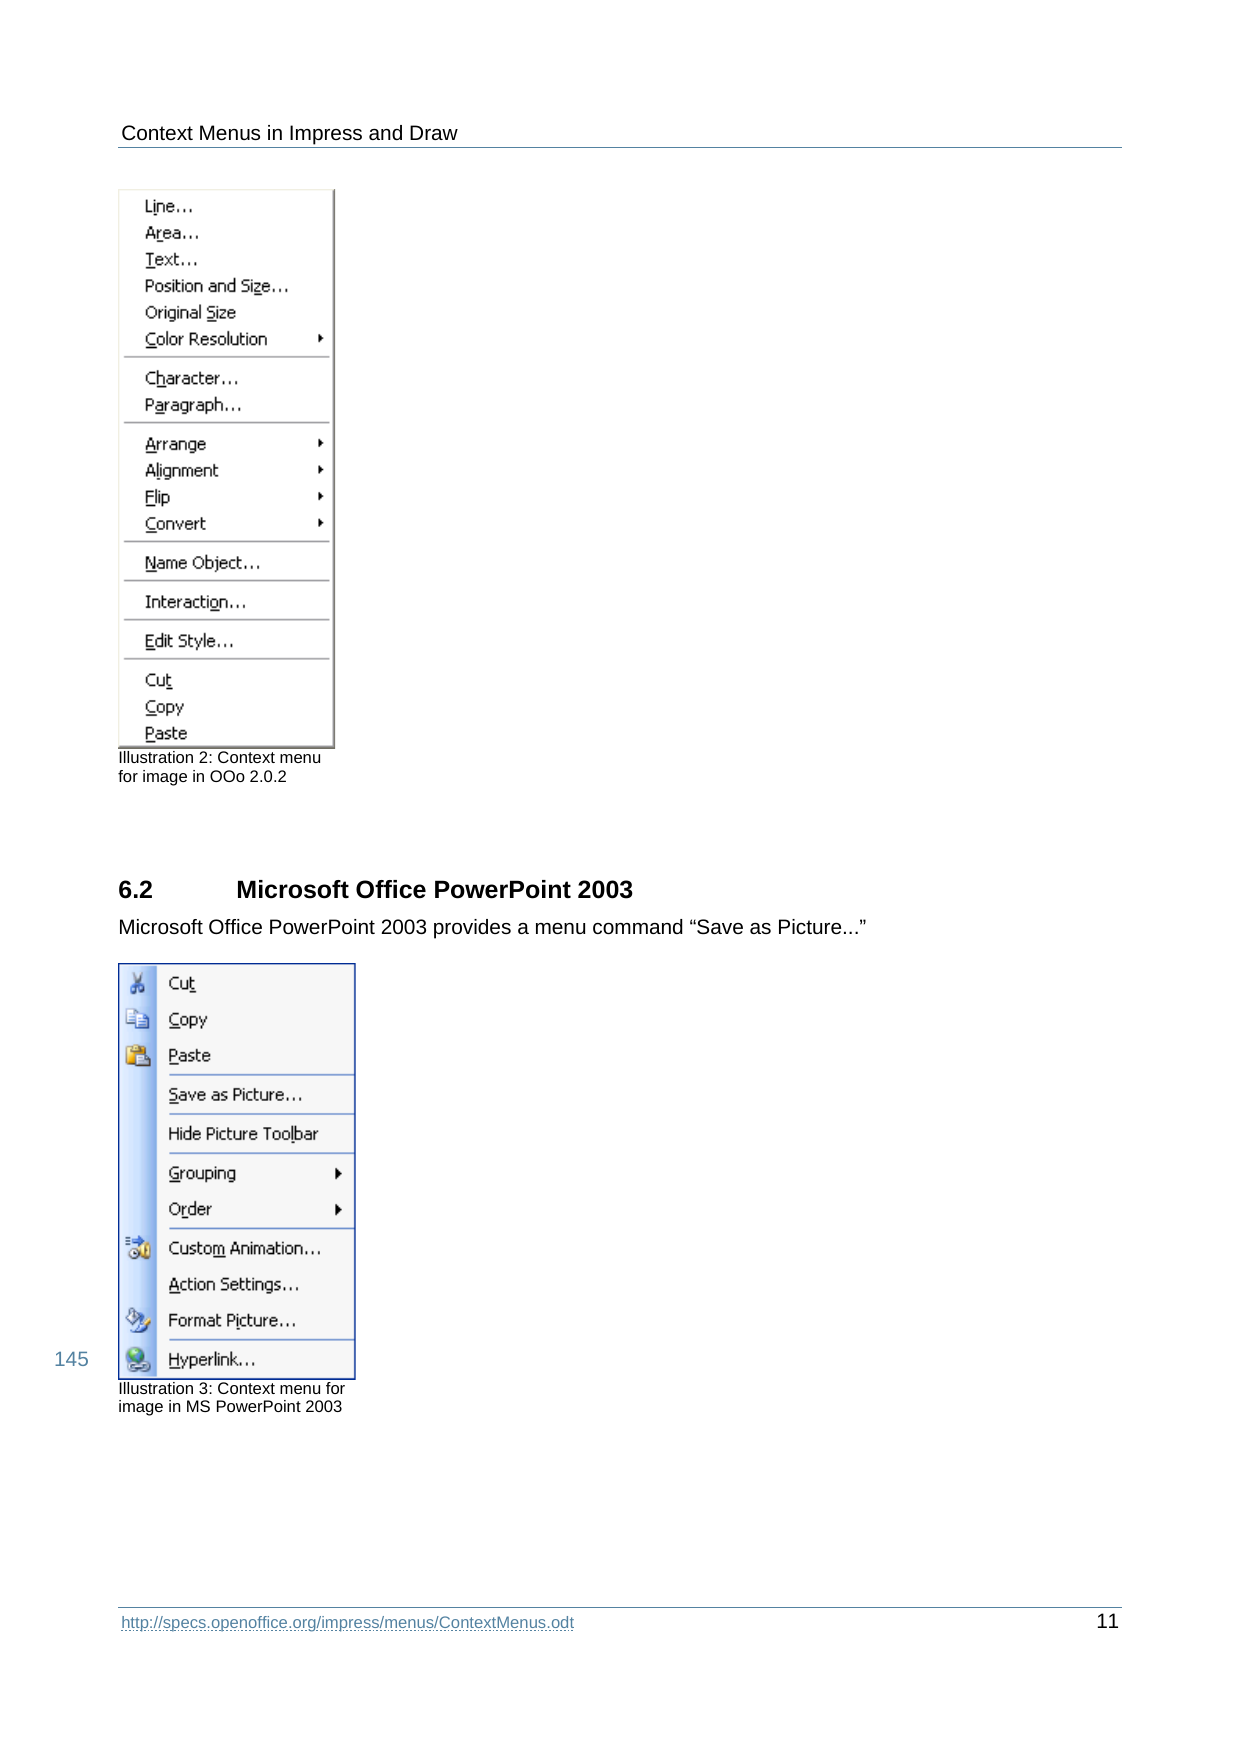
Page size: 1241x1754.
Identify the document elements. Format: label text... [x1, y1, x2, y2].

text Illustration 2: Context menu for image in OOo 2.0.2 [118, 749, 335, 786]
subtitle Microsoft Office PowerPoint 2003 [118, 876, 1122, 903]
text Microsoft Office PowerPoint 2003 provides a menu command “Save as Picture...” [118, 915, 1122, 938]
picture [118, 963, 356, 1380]
text Illustration 3: Context menu for image in MS PowerPoint 2003 [118, 1380, 356, 1416]
picture [118, 189, 336, 749]
